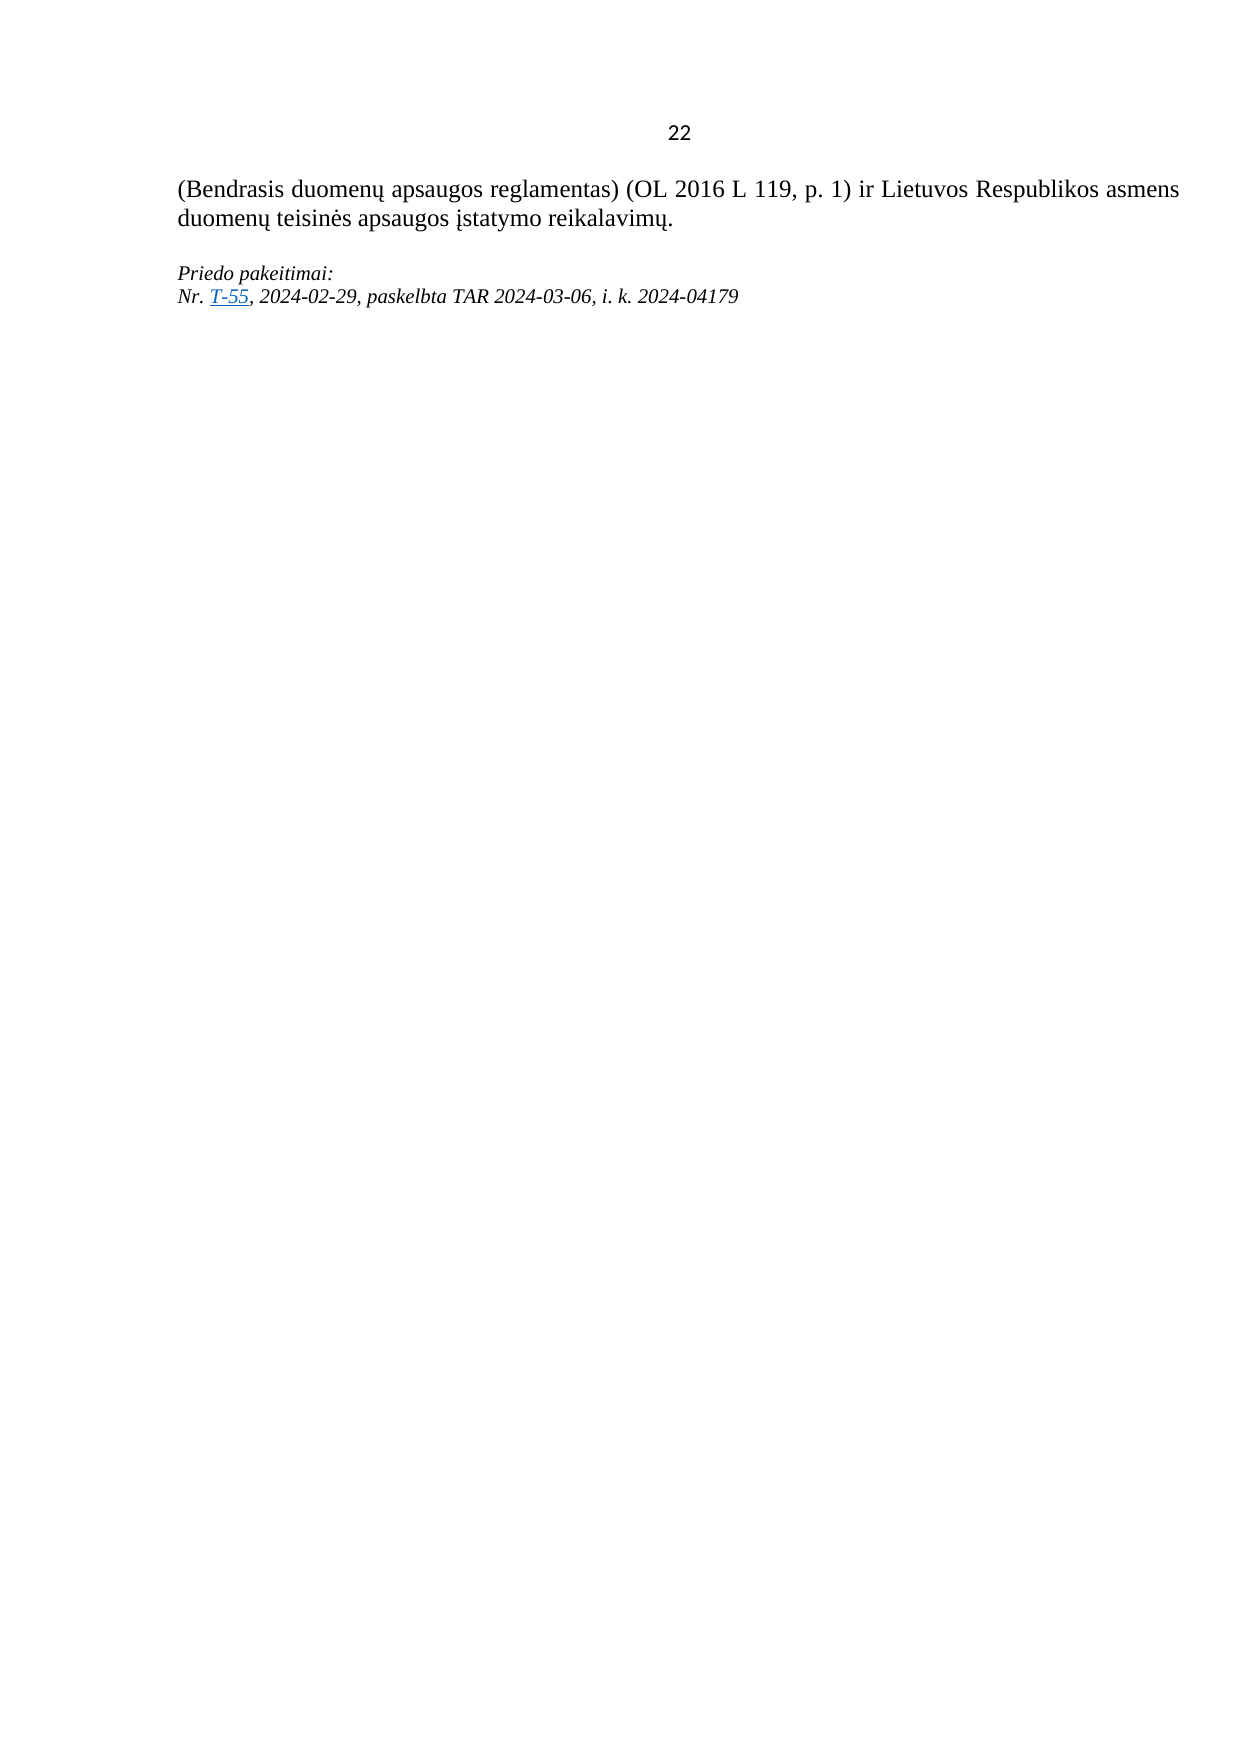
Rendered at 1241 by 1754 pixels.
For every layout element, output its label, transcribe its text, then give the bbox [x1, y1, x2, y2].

text Nr. T-55, 2024-02-29, paskelbta TAR 2024-03-06, i. k. 2024-04179 [177, 284, 1181, 308]
text Priedo pakeitimai: [177, 260, 1181, 284]
text (Bendrasis duomenų apsaugos reglamentas) (OL 2016 L 119, p. 1) ir Lietuvos Respublikos asmens duomenų teisinės apsaugos įstatymo reikalavimų. [177, 174, 1181, 232]
